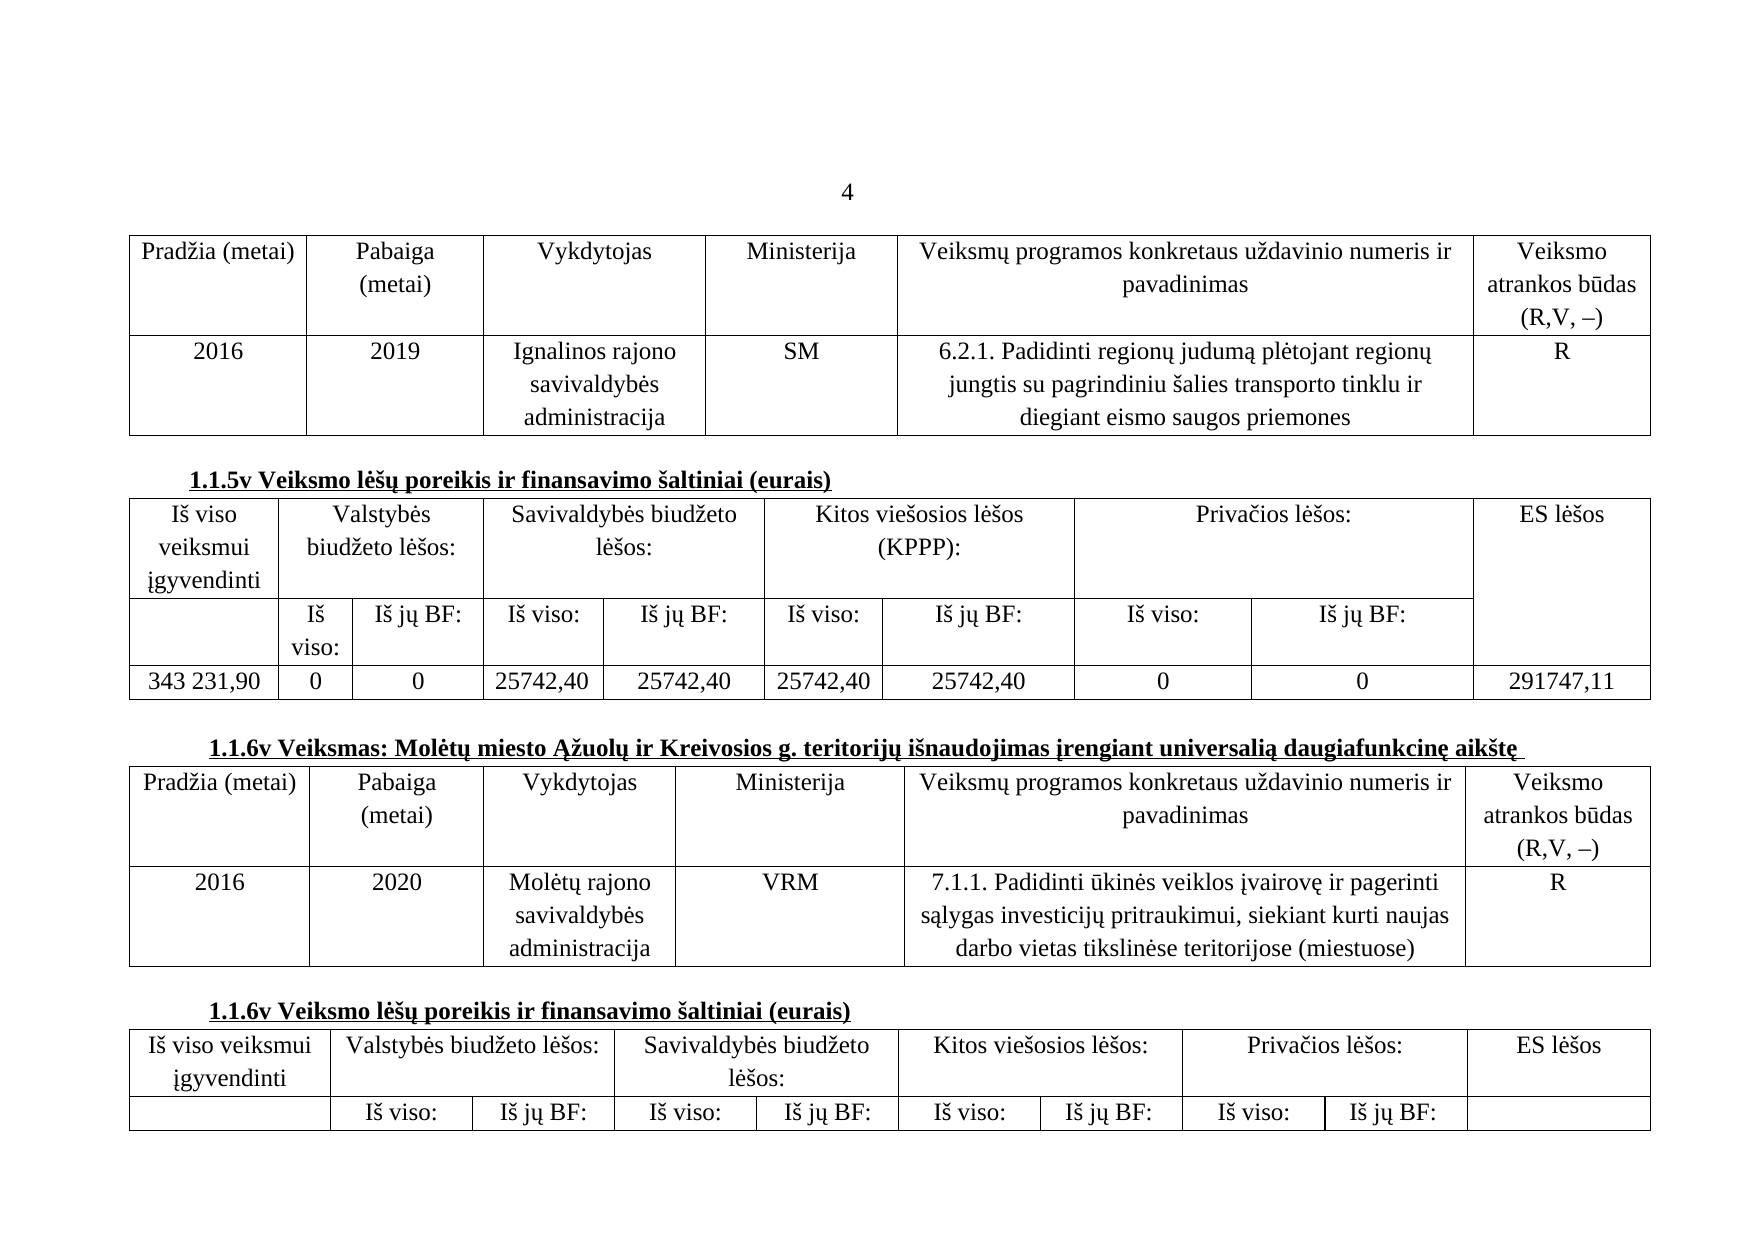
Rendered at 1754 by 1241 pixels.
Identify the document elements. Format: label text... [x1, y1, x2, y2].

text 1.1.6v Veiksmo lėšų poreikis ir finansavimo šaltiniai (eurais) [118, 996, 1577, 1025]
table_cell R [1466, 867, 1650, 966]
table_cell Iš viso: [1183, 1097, 1324, 1130]
table_header Kitos viešosios lėšos (KPPP): [765, 499, 1074, 598]
table_cell 0 [1252, 666, 1473, 699]
table_cell Iš viso: [484, 599, 603, 665]
table_cell Iš viso: [765, 599, 882, 665]
table_cell Iš viso: [279, 599, 352, 665]
table_cell 2020 [310, 867, 483, 966]
table_header Veiksmų programos konkretaus uždavinio numeris ir pavadinimas [905, 767, 1465, 866]
table_header Veiksmų programos konkretaus uždavinio numeris ir pavadinimas [898, 236, 1473, 335]
table_cell [130, 599, 278, 665]
table_cell SM [706, 336, 897, 435]
table_cell VRM [676, 867, 904, 966]
table_cell Iš jų BF: [353, 599, 483, 665]
table_cell 25742,40 [765, 666, 882, 699]
text 1.1.5v Veiksmo lėšų poreikis ir finansavimo šaltiniai (eurais) [118, 465, 1577, 493]
table_cell Iš jų BF: [1252, 599, 1473, 665]
table_header Vykdytojas [484, 767, 675, 866]
table_header Pabaiga (metai) [310, 767, 483, 866]
table_cell 2019 [307, 336, 483, 435]
table_cell 25742,40 [484, 666, 603, 699]
table_header Pradžia (metai) [130, 236, 306, 335]
table_header ES lėšos [1474, 499, 1650, 665]
table_header Ministerija [706, 236, 897, 335]
table_header Valstybės biudžeto lėšos: [279, 499, 483, 598]
table_header Kitos viešosios lėšos: [899, 1030, 1182, 1096]
table_cell Iš jų BF: [757, 1097, 898, 1130]
table_cell 2016 [130, 867, 309, 966]
table_header ES lėšos [1468, 1030, 1650, 1096]
table_header Pabaiga (metai) [307, 236, 483, 335]
table_cell Iš jų BF: [883, 599, 1074, 665]
table_header Privačios lėšos: [1183, 1030, 1467, 1096]
table_cell 0 [279, 666, 352, 699]
table_header Valstybės biudžeto lėšos: [331, 1030, 614, 1096]
table_cell Iš jų BF: [604, 599, 764, 665]
table_cell 2016 [130, 336, 306, 435]
table_cell Ignalinos rajono savivaldybės administracija [484, 336, 705, 435]
table_header Vykdytojas [484, 236, 705, 335]
table_header Savivaldybės biudžeto lėšos: [484, 499, 764, 598]
table_cell [130, 1097, 330, 1130]
table_cell 7.1.1. Padidinti ūkinės veiklos įvairovę ir pagerinti sąlygas investicijų pritraukimui, siekiant kurti naujas darbo vietas tikslinėse teritorijose (miestuose) [905, 867, 1465, 966]
table_header Veiksmo atrankos būdas (R,V, –) [1474, 236, 1650, 335]
table_cell 25742,40 [604, 666, 764, 699]
table_cell Iš viso: [899, 1097, 1040, 1130]
table_cell 291747,11 [1474, 666, 1650, 699]
table_cell 343 231,90 [130, 666, 278, 699]
table_header Savivaldybės biudžeto lėšos: [615, 1030, 898, 1096]
table_cell Iš viso: [615, 1097, 756, 1130]
table_cell Iš jų BF: [1326, 1097, 1467, 1130]
table_cell 0 [353, 666, 483, 699]
table_cell R [1474, 336, 1650, 435]
table_cell Iš jų BF: [473, 1097, 614, 1130]
table_cell Iš jų BF: [1041, 1097, 1182, 1130]
table_cell Iš viso: [331, 1097, 472, 1130]
table_cell 6.2.1. Padidinti regionų judumą plėtojant regionų jungtis su pagrindiniu šalies transporto tinklu ir diegiant eismo saugos priemones [898, 336, 1473, 435]
table_cell [1468, 1097, 1650, 1130]
table_cell Iš viso: [1075, 599, 1251, 665]
text 1.1.6v Veiksmas: Molėtų miesto Ąžuolų ir Kreivosios g. teritorijų išnaudojimas įrengiant universalią daugiafunkcinę aikštę [118, 733, 1577, 762]
table_cell Molėtų rajono savivaldybės administracija [484, 867, 675, 966]
table_header Privačios lėšos: [1075, 499, 1473, 598]
table_header Ministerija [676, 767, 904, 866]
table_cell 0 [1075, 666, 1251, 699]
table_header Pradžia (metai) [130, 767, 309, 866]
table_header Veiksmo atrankos būdas (R,V, –) [1466, 767, 1650, 866]
table_header Iš viso veiksmui įgyvendinti [130, 499, 278, 598]
table_header Iš viso veiksmui įgyvendinti [130, 1030, 330, 1096]
table_cell 25742,40 [883, 666, 1074, 699]
